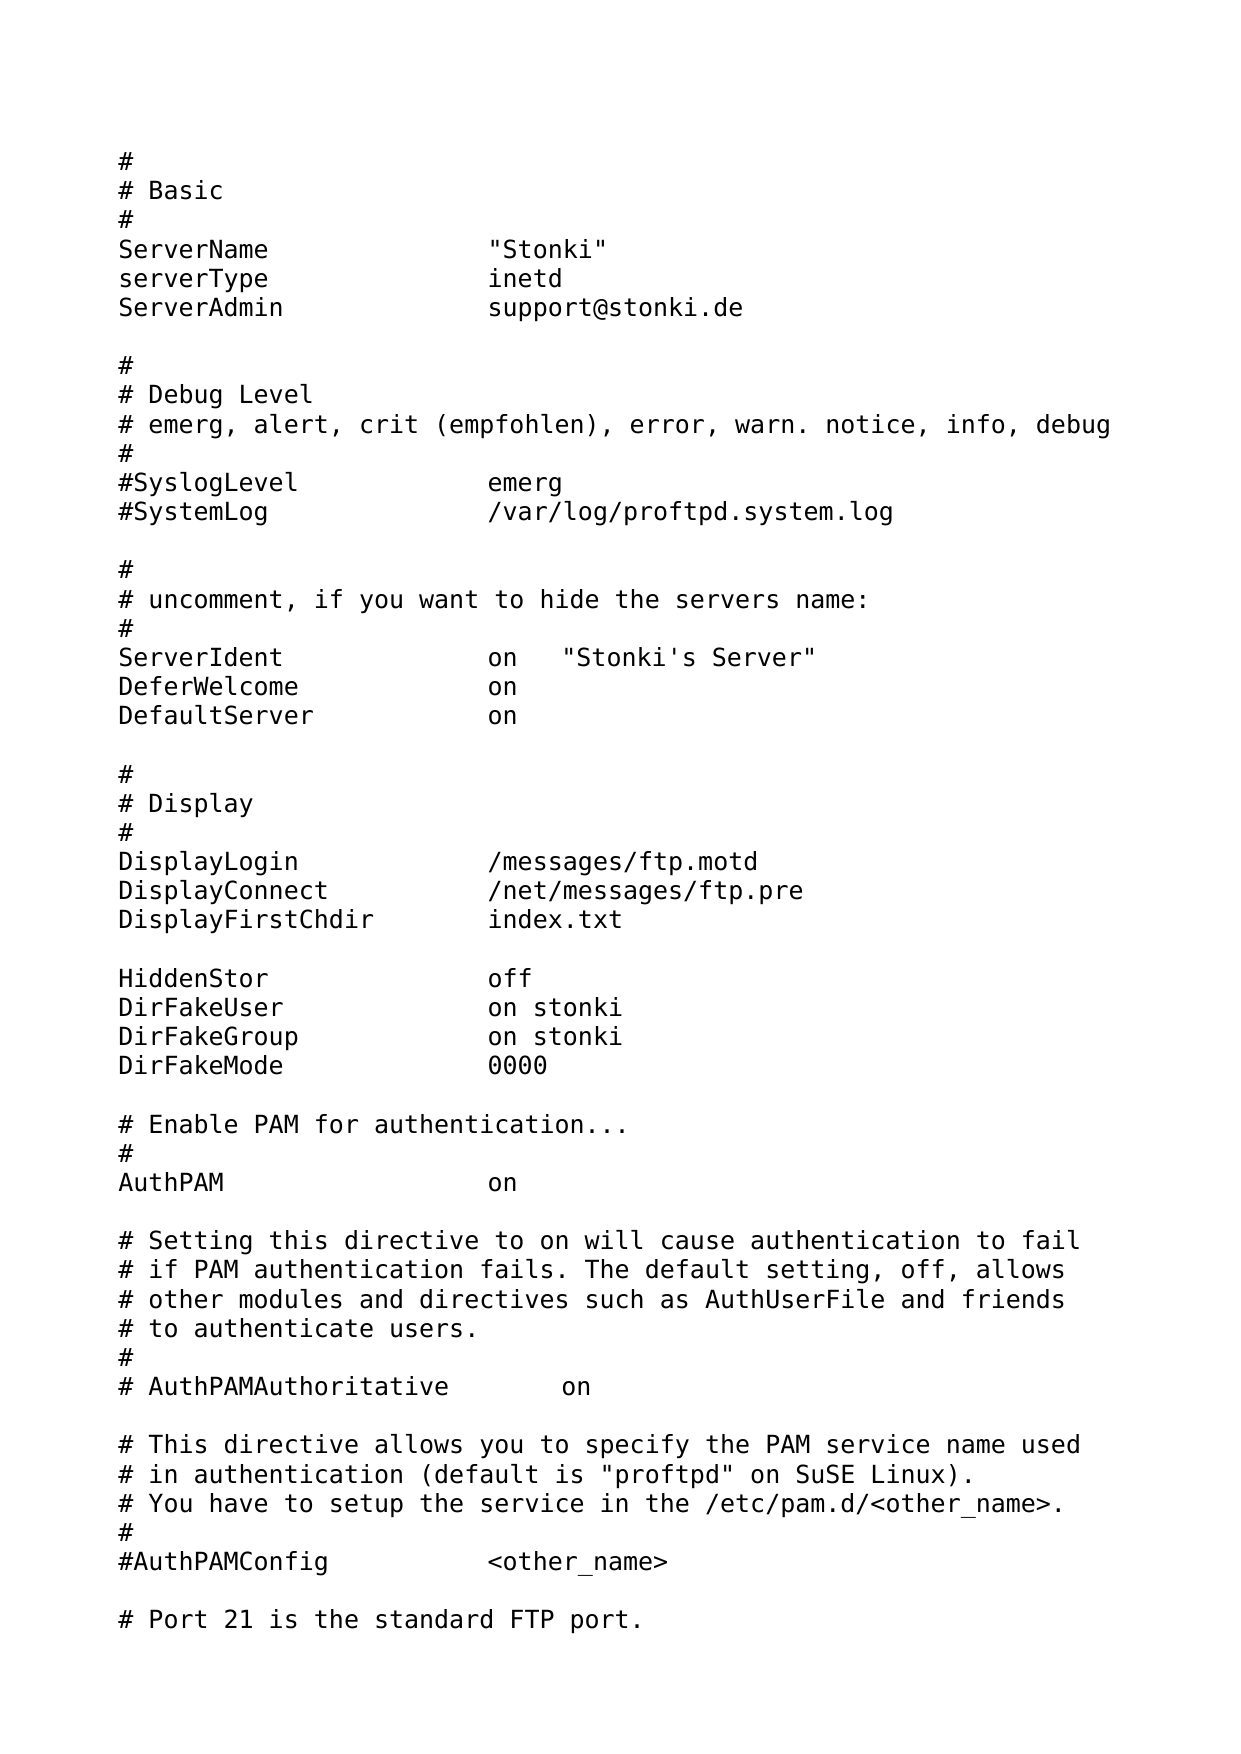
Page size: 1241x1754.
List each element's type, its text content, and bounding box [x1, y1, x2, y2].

text # # Basic # ServerName "Stonki" serverType inetd ServerAdmin support@stonki.de # # Debug Level # emerg, alert, crit (empfohlen), error, warn. notice, info, debug # #SyslogLevel emerg #SystemLog /var/log/proftpd.system.log # # uncomment, if you want to hide the servers name: # ServerIdent on "Stonki's Server" DeferWelcome on DefaultServer on # # Display # DisplayLogin /messages/ftp.motd DisplayConnect /net/messages/ftp.pre DisplayFirstChdir index.txt HiddenStor off DirFakeUser on stonki DirFakeGroup on stonki DirFakeMode 0000 # Enable PAM for authentication... # AuthPAM on # Setting this directive to on will cause authentication to fail # if PAM authentication fails. The default setting, off, allows # other modules and directives such as AuthUserFile and friends # to authenticate users. # # AuthPAMAuthoritative on # This directive allows you to specify the PAM service name used # in authentication (default is "proftpd" on SuSE Linux). # You have to setup the service in the /etc/pam.d/<other_name>. # #AuthPAMConfig <other_name> # Port 21 is the standard FTP port. [118, 118, 1122, 1635]
